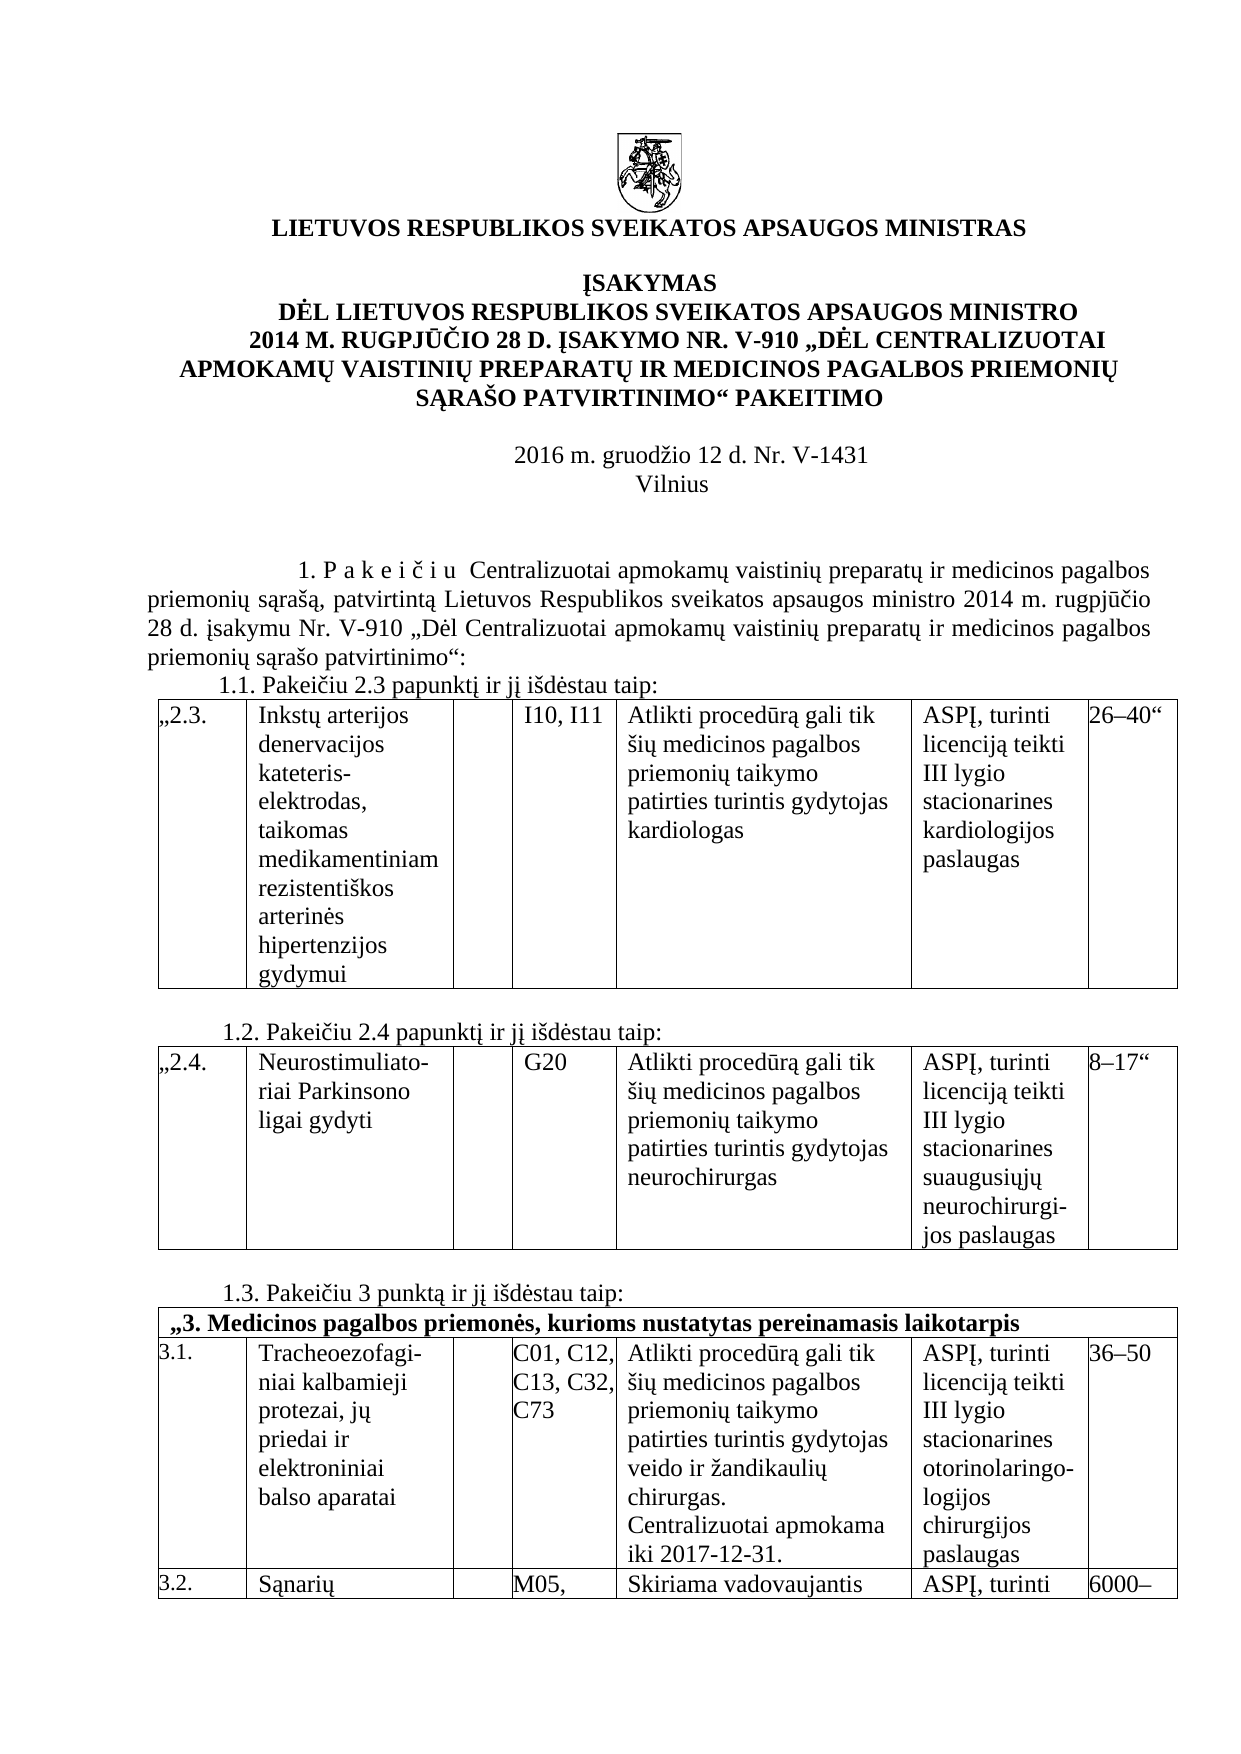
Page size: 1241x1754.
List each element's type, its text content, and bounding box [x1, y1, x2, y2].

table_header [454, 700, 512, 988]
table_header ASPĮ, turinti licenciją teikti III lygio stacionarines kardiologijos paslaugas [912, 700, 1088, 988]
table_cell 3.1. [159, 1338, 246, 1568]
text DĖL LIETUVOS RESPUBLIKOS SVEIKATOS APSAUGOS MINISTRO [147, 297, 1152, 325]
table_cell 36–50 [1089, 1338, 1177, 1568]
table_cell Sąnarių [247, 1569, 453, 1598]
table_header 26–40“ [1089, 700, 1177, 988]
text 1.2. Pakeičiu 2.4 papunktį ir jį išdėstau taip: [147, 1017, 1152, 1046]
table_header Inkstų arterijos denervacijos kateteris-elektrodas, taikomas medikamentiniam rezistentiškos arterinės hipertenzijos gydymui [247, 700, 453, 988]
text LIETUVOS RESPUBLIKOS SVEIKATOS APSAUGOS MINISTRAS [147, 213, 1152, 242]
table_header Atlikti procedūrą gali tik šių medicinos pagalbos priemonių taikymo patirties turintis gydytojas neurochirurgas [617, 1047, 911, 1248]
table_cell [454, 1338, 512, 1568]
table_header 8–17“ [1089, 1047, 1177, 1248]
table_header „2.4. [159, 1047, 246, 1248]
text 1. P a k e i č i u Centralizuotai apmokamų vaistinių preparatų ir medicinos pagalbos priemonių sąrašą, patvirtintą Lietuvos Respublikos sveikatos apsaugos ministro 2014 m. rugpjūčio 28 d. įsakymu Nr. V-910 „Dėl Centralizuotai apmokamų vaistinių preparatų ir medicinos pagalbos priemonių sąrašo patvirtinimo“: [147, 555, 1152, 670]
text 1.3. Pakeičiu 3 punktą ir jį išdėstau taip: [147, 1278, 1152, 1307]
text 1.1. Pakeičiu 2.3 papunktį ir jį išdėstau taip: [147, 670, 1152, 699]
text Vilnius [147, 469, 1152, 498]
table_cell C01, C12, C13, C32, C73 [513, 1338, 616, 1568]
table_header ASPĮ, turinti licenciją teikti III lygio stacionarines suaugusiųjų neurochirurgi-jos paslaugas [912, 1047, 1088, 1248]
table_cell M05, [513, 1569, 616, 1598]
table_cell Tracheoezofagi- niai kalbamieji protezai, jų priedai ir elektroniniai balso aparatai [247, 1338, 453, 1568]
table_cell 3.2. [159, 1569, 246, 1598]
table_cell Skiriama vadovaujantis [617, 1569, 911, 1598]
table_cell Atlikti procedūrą gali tik šių medicinos pagalbos priemonių taikymo patirties turintis gydytojas veido ir žandikaulių chirurgas. Centralizuotai apmokama iki 2017-12-31. [617, 1338, 911, 1568]
table_header „2.3. [159, 700, 246, 988]
table_cell [454, 1569, 512, 1598]
table_header „3. Medicinos pagalbos priemonės, kurioms nustatytas pereinamasis laikotarpis [159, 1308, 1177, 1337]
table_cell 6000– [1089, 1569, 1177, 1598]
table_header Atlikti procedūrą gali tik šių medicinos pagalbos priemonių taikymo patirties turintis gydytojas kardiologas [617, 700, 911, 988]
table_header G20 [513, 1047, 616, 1248]
table_header Neurostimuliato- riai Parkinsono ligai gydyti [247, 1047, 453, 1248]
table_cell ASPĮ, turinti [912, 1569, 1088, 1598]
text 2014 M. RUGPJŪČIO 28 D. ĮSAKYMO NR. V-910 „DĖL CENTRALIZUOTAI APMOKAMŲ VAISTINIŲ PREPARATŲ IR MEDICINOS PAGALBOS PRIEMONIŲ SĄRAŠO PATVIRTINIMO“ PAKEITIMO [147, 325, 1152, 412]
table_header [454, 1047, 512, 1248]
text 2016 m. gruodžio 12 d. Nr. V-1431 [147, 440, 1152, 469]
table_header I10, I11 [513, 700, 616, 988]
text ĮSAKYMAS [147, 268, 1152, 297]
table_cell ASPĮ, turinti licenciją teikti III lygio stacionarines otorinolaringo- logijos chirurgijos paslaugas [912, 1338, 1088, 1568]
